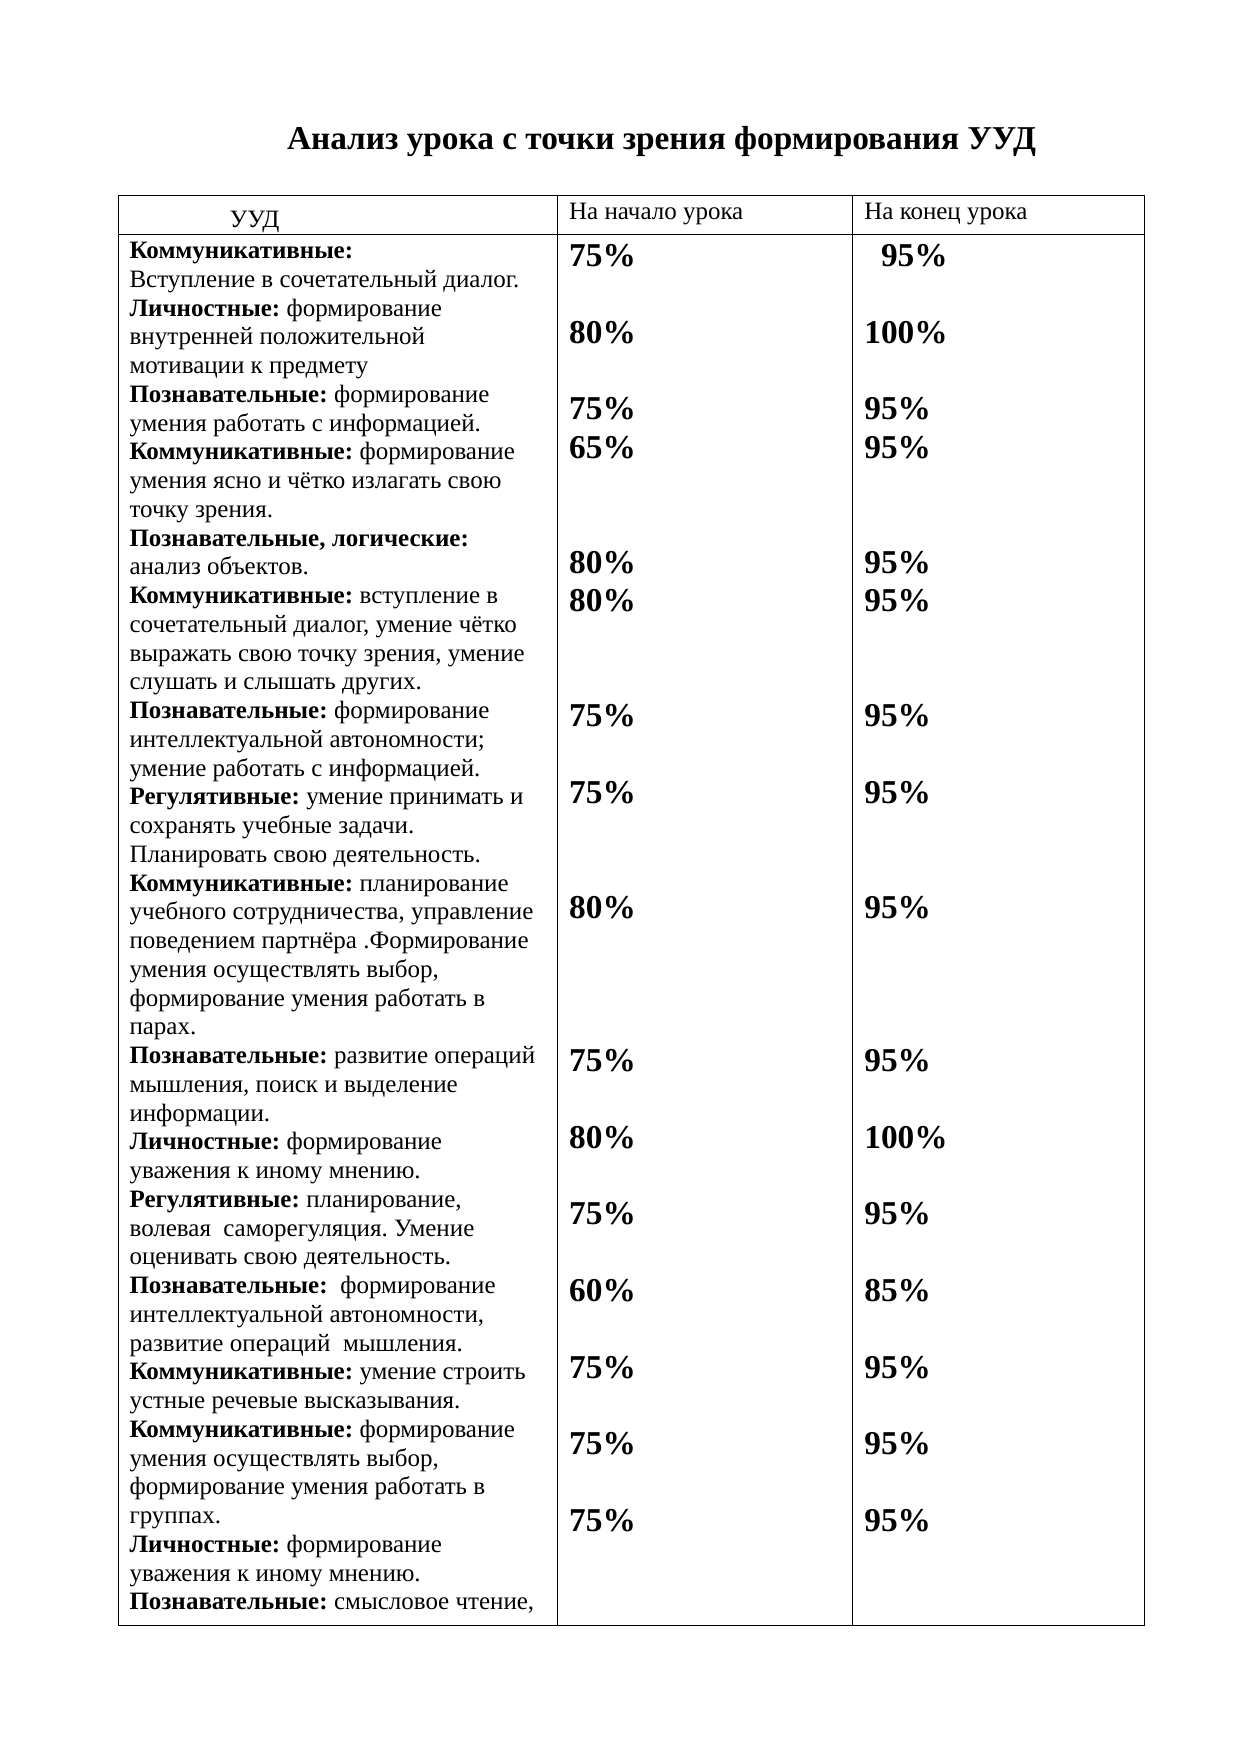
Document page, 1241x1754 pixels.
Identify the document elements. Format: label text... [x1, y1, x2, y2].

table_cell Коммуникативные: Вступление в сочетательный диалог. Личностные: формирование внутренней положительной мотивации к предмету Познавательные: формирование умения работать с информацией. Коммуникативные: формирование умения ясно и чётко излагать свою точку зрения. Познавательные, логические: анализ объектов. Коммуникативные: вступление в сочетательный диалог, умение чётко выражать свою точку зрения, умение слушать и слышать других. Познавательные: формирование интеллектуальной автономности; умение работать с информацией. Регулятивные: умение принимать и сохранять учебные задачи. Планировать свою деятельность. Коммуникативные: планирование учебного сотрудничества, управление поведением партнёра .Формирование умения осуществлять выбор, формирование умения работать в парах. Познавательные: развитие операций мышления, поиск и выделение информации. Личностные: формирование уважения к иному мнению. Регулятивные: планирование, волевая саморегуляция. Умение оценивать свою деятельность. Познавательные: формирование интеллектуальной автономности, развитие операций мышления. Коммуникативные: умение строить устные речевые высказывания. Коммуникативные: формирование умения осуществлять выбор, формирование умения работать в группах. Личностные: формирование уважения к иному мнению. Познавательные: смысловое чтение, [119, 235, 557, 1625]
table_cell 95% 100% 95% 95% 95% 95% 95% 95% 95% 95% 100% 95% 85% 95% 95% 95% [853, 235, 1144, 1625]
table_cell 75% 80% 75% 65% 80% 80% 75% 75% 80% 75% 80% 75% 60% 75% 75% 75% [558, 235, 852, 1625]
text Анализ урока с точки зрения формирования УУД [118, 118, 1122, 156]
table_header На начало урока [558, 196, 852, 234]
table_header На конец урока [853, 196, 1144, 234]
table_header УУД [119, 196, 557, 234]
